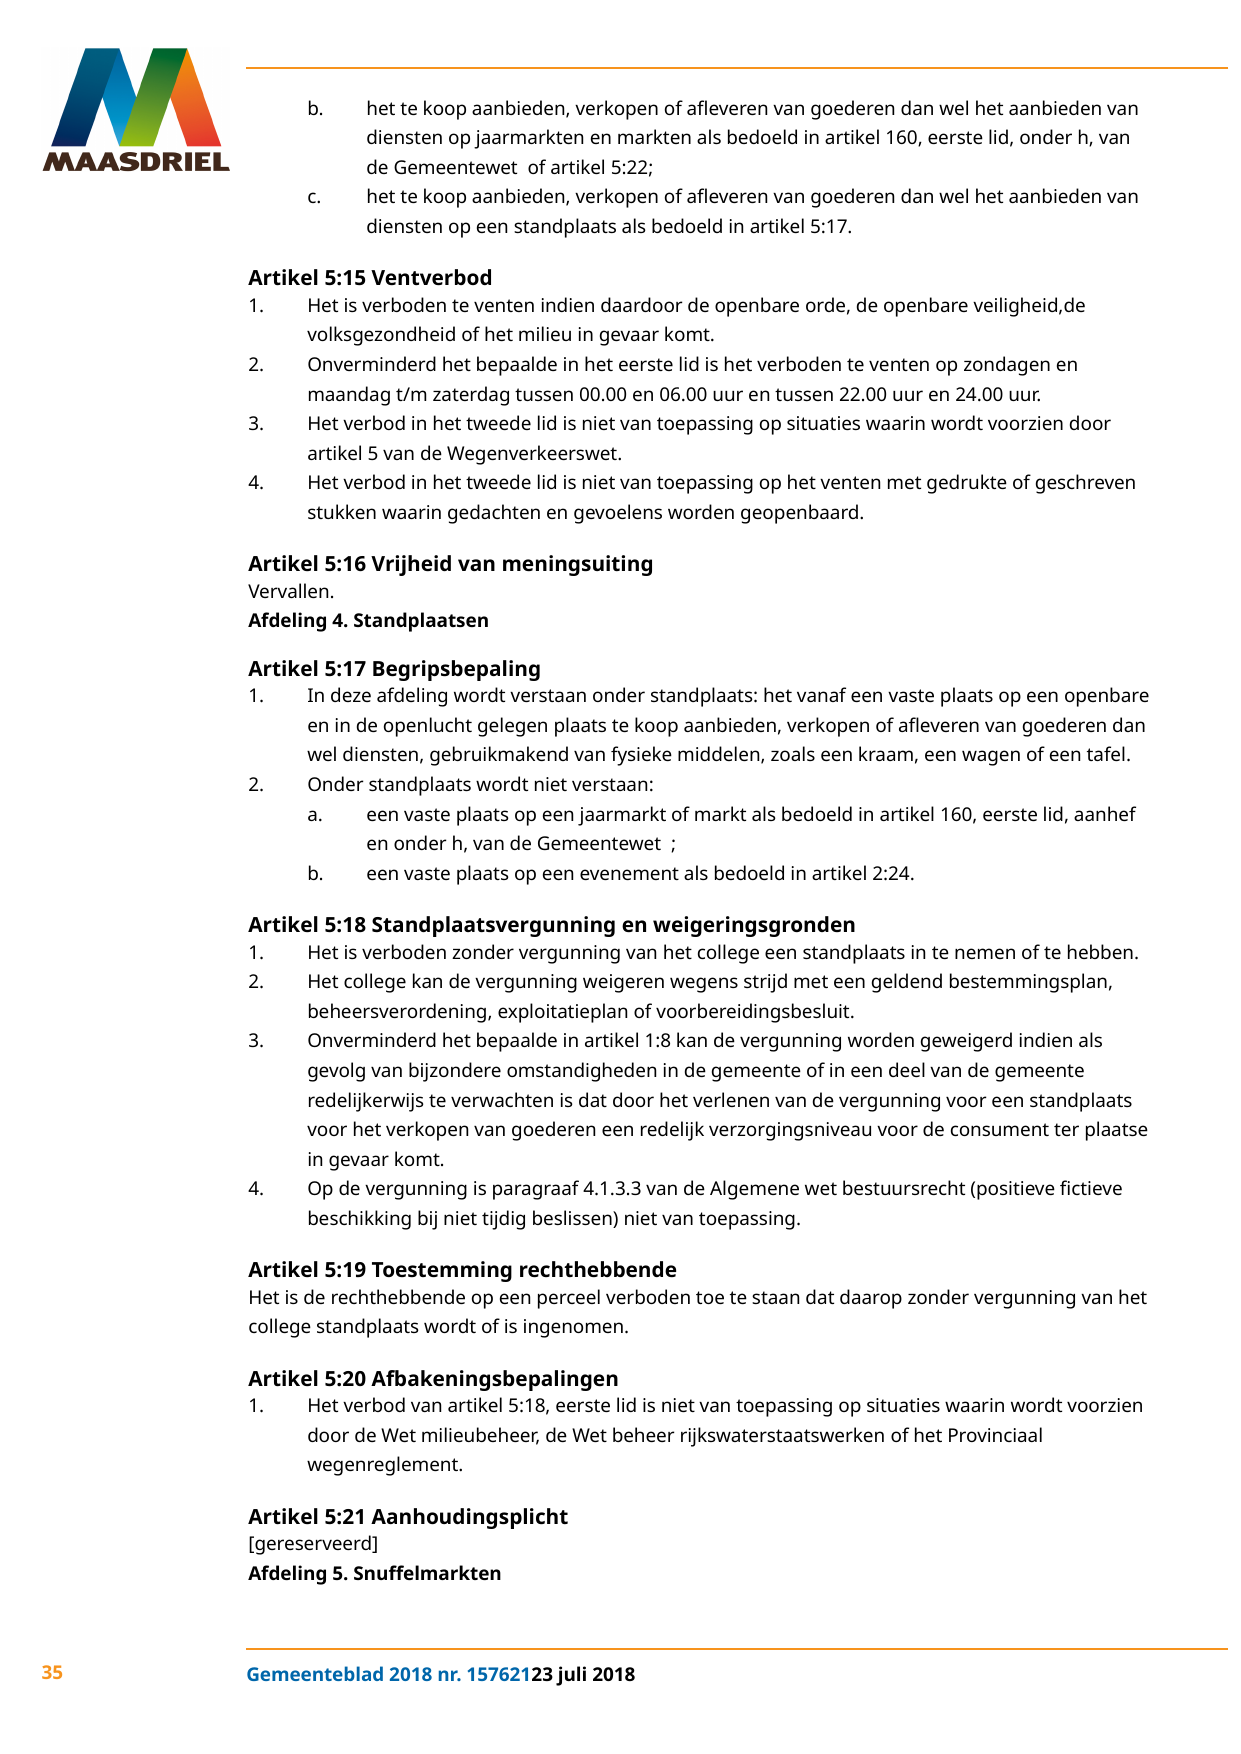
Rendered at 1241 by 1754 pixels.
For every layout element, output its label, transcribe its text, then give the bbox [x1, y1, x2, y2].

list In deze afdeling wordt verstaan onder standplaats: het vanaf een vaste plaats op een openbare en in de openlucht gelegen plaats te koop aanbieden, verkopen of afleveren van goederen dan wel diensten, gebruikmakend van fysieke middelen, zoals een kraam, een wagen of een tafel. [248, 682, 1152, 767]
list Onverminderd het bepaalde in artikel 1:8 kan de vergunning worden geweigerd indien als gevolg van bijzondere omstandigheden in de gemeente of in een deel van de gemeente redelijkerwijs te verwachten is dat door het verlenen van de vergunning voor een standplaats voor het verkopen van goederen een redelijk verzorgingsniveau voor de consument ter plaatse in gevaar komt. [248, 1028, 1152, 1172]
list het te koop aanbieden, verkopen of afleveren van goederen dan wel het aanbieden van diensten op jaarmarkten en markten als bedoeld in artikel 160, eerste lid, onder h, van de Gemeentewet of artikel 5:22; [307, 95, 1152, 180]
text Artikel 5:16 Vrijheid van meningsuiting [248, 549, 1152, 578]
list een vaste plaats op een jaarmarkt of markt als bedoeld in artikel 160, eerste lid, aanhef en onder h, van de Gemeentewet ; [307, 801, 1152, 856]
list Het college kan de vergunning weigeren wegens strijd met een geldend bestemmingsplan, beheersverordening, exploitatieplan of voorbereidingsbesluit. [248, 968, 1152, 1024]
text Het is de rechthebbende op een perceel verboden toe te staan dat daarop zonder vergunning van het college standplaats wordt of is ingenomen. [248, 1284, 1152, 1339]
text Artikel 5:15 Ventverbod [248, 263, 1152, 292]
picture [41, 47, 231, 172]
text Artikel 5:18 Standplaatsvergunning en weigeringsgronden [248, 910, 1152, 939]
list Het verbod in het tweede lid is niet van toepassing op situaties waarin wordt voorzien door artikel 5 van de Wegenverkeerswet. [248, 410, 1152, 466]
text [gereserveerd] [248, 1530, 1152, 1556]
list Het is verboden te venten indien daardoor de openbare orde, de openbare veiligheid,de volksgezondheid of het milieu in gevaar komt. [248, 292, 1152, 347]
text Artikel 5:21 Aanhoudingsplicht [248, 1502, 1152, 1530]
list Het verbod van artikel 5:18, eerste lid is niet van toepassing op situaties waarin wordt voorzien door de Wet milieubeheer, de Wet beheer rijkswaterstaatswerken of het Provinciaal wegenreglement. [248, 1392, 1152, 1477]
list Onder standplaats wordt niet verstaan: [248, 771, 1152, 797]
list Het is verboden zonder vergunning van het college een standplaats in te nemen of te hebben. [248, 939, 1152, 964]
list Het verbod in het tweede lid is niet van toepassing op het venten met gedrukte of geschreven stukken waarin gedachten en gevoelens worden geopenbaard. [248, 469, 1152, 525]
list het te koop aanbieden, verkopen of afleveren van goederen dan wel het aanbieden van diensten op een standplaats als bedoeld in artikel 5:17. [307, 183, 1152, 239]
list een vaste plaats op een evenement als bedoeld in artikel 2:24. [307, 860, 1152, 886]
text Artikel 5:17 Begripsbepaling [248, 654, 1152, 682]
list Op de vergunning is paragraaf 4.1.3.3 van de Algemene wet bestuursrecht (positieve fictieve beschikking bij niet tijdig beslissen) niet van toepassing. [248, 1176, 1152, 1231]
text Artikel 5:19 Toestemming rechthebbende [248, 1256, 1152, 1284]
list Onverminderd het bepaalde in het eerste lid is het verboden te venten op zondagen en maandag t/m zaterdag tussen 00.00 en 06.00 uur en tussen 22.00 uur en 24.00 uur. [248, 351, 1152, 406]
text Vervallen. [248, 578, 1152, 604]
text Afdeling 5. Snuffelmarkten [248, 1560, 1152, 1586]
text Afdeling 4. Standplaatsen [248, 607, 1152, 633]
text Artikel 5:20 Afbakeningsbepalingen [248, 1364, 1152, 1392]
